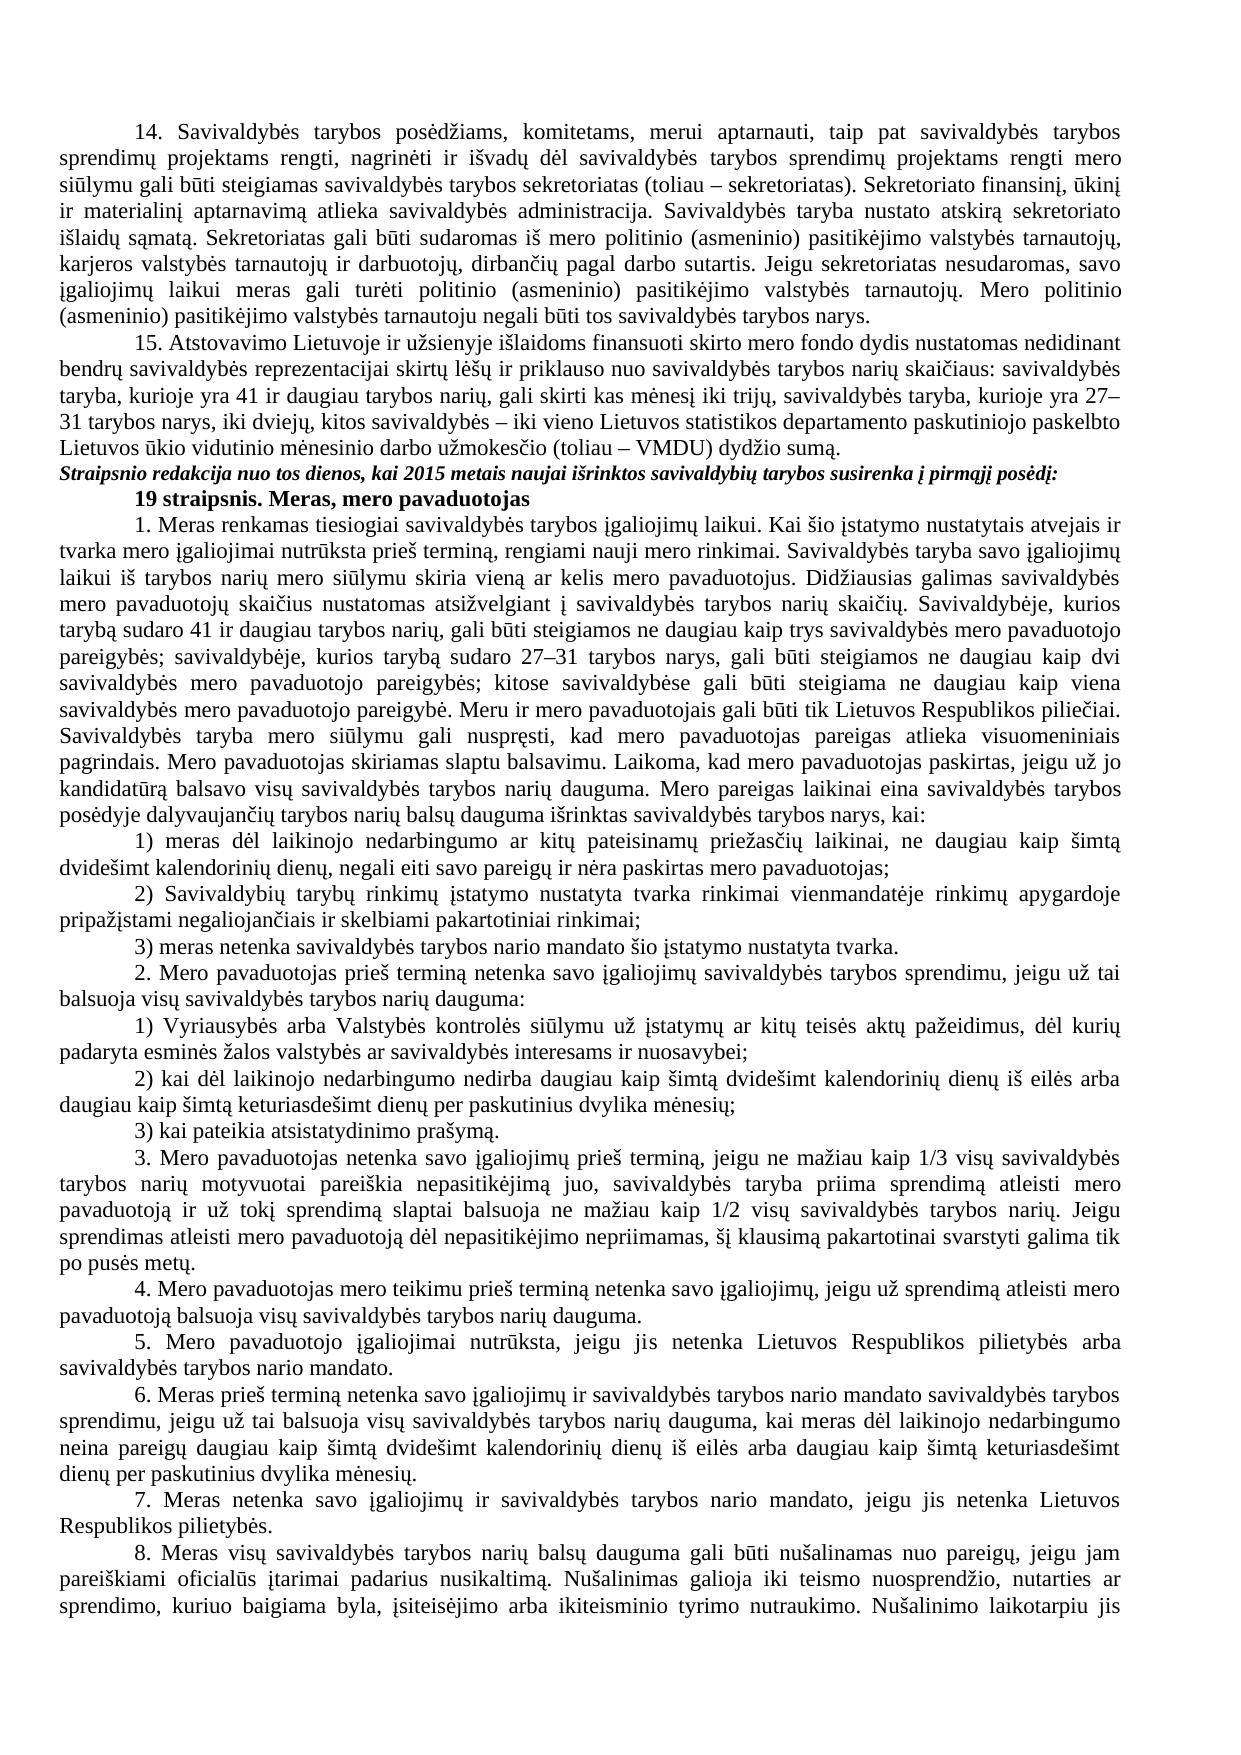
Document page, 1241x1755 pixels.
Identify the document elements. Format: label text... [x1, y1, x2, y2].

text 1. Meras renkamas tiesiogiai savivaldybės tarybos įgaliojimų laikui. Kai šio įstatymo nustatytais atvejais ir tvarka mero įgaliojimai nutrūksta prieš terminą, rengiami nauji mero rinkimai. Savivaldybės taryba savo įgaliojimų laikui iš tarybos narių mero siūlymu skiria vieną ar kelis mero pavaduotojus. Didžiausias galimas savivaldybės mero pavaduotojų skaičius nustatomas atsižvelgiant į savivaldybės tarybos narių skaičių. Savivaldybėje, kurios tarybą sudaro 41 ir daugiau tarybos narių, gali būti steigiamos ne daugiau kaip trys savivaldybės mero pavaduotojo pareigybės; savivaldybėje, kurios tarybą sudaro 27–31 tarybos narys, gali būti steigiamos ne daugiau kaip dvi savivaldybės mero pavaduotojo pareigybės; kitose savivaldybėse gali būti steigiama ne daugiau kaip viena savivaldybės mero pavaduotojo pareigybė. Meru ir mero pavaduotojais gali būti tik Lietuvos Respublikos piliečiai. Savivaldybės taryba mero siūlymu gali nuspręsti, kad mero pavaduotojas pareigas atlieka visuomeniniais pagrindais. Mero pavaduotojas skiriamas slaptu balsavimu. Laikoma, kad mero pavaduotojas paskirtas, jeigu už jo kandidatūrą balsavo visų savivaldybės tarybos narių dauguma. Mero pareigas laikinai eina savivaldybės tarybos posėdyje dalyvaujančių tarybos narių balsų dauguma išrinktas savivaldybės tarybos narys, kai: [59, 511, 1122, 827]
text 3. Mero pavaduotojas netenka savo įgaliojimų prieš terminą, jeigu ne mažiau kaip 1/3 visų savivaldybės tarybos narių motyvuotai pareiškia nepasitikėjimą juo, savivaldybės taryba priima sprendimą atleisti mero pavaduotoją ir už tokį sprendimą slaptai balsuoja ne mažiau kaip 1/2 visų savivaldybės tarybos narių. Jeigu sprendimas atleisti mero pavaduotoją dėl nepasitikėjimo nepriimamas, šį klausimą pakartotinai svarstyti galima tik po pusės metų. [59, 1144, 1122, 1275]
text 7. Meras netenka savo įgaliojimų ir savivaldybės tarybos nario mandato, jeigu jis netenka Lietuvos Respublikos pilietybės. [59, 1486, 1122, 1539]
text 8. Meras visų savivaldybės tarybos narių balsų dauguma gali būti nušalinamas nuo pareigų, jeigu jam pareiškiami oficialūs įtarimai padarius nusikaltimą. Nušalinimas galioja iki teismo nuosprendžio, nutarties ar sprendimo, kuriuo baigiama byla, įsiteisėjimo arba ikiteisminio tyrimo nutraukimo. Nušalinimo laikotarpiu jis [59, 1539, 1122, 1618]
text 3) kai pateikia atsistatydinimo prašymą. [59, 1117, 1122, 1144]
text 19 straipsnis. Meras, mero pavaduotojas [59, 485, 1122, 511]
text 1) meras dėl laikinojo nedarbingumo ar kitų pateisinamų priežasčių laikinai, ne daugiau kaip šimtą dvidešimt kalendorinių dienų, negali eiti savo pareigų ir nėra paskirtas mero pavaduotojas; [59, 827, 1122, 880]
text 2) kai dėl laikinojo nedarbingumo nedirba daugiau kaip šimtą dvidešimt kalendorinių dienų iš eilės arba daugiau kaip šimtą keturiasdešimt dienų per paskutinius dvylika mėnesių; [59, 1064, 1122, 1117]
text 6. Meras prieš terminą netenka savo įgaliojimų ir savivaldybės tarybos nario mandato savivaldybės tarybos sprendimu, jeigu už tai balsuoja visų savivaldybės tarybos narių dauguma, kai meras dėl laikinojo nedarbingumo neina pareigų daugiau kaip šimtą dvidešimt kalendorinių dienų iš eilės arba daugiau kaip šimtą keturiasdešimt dienų per paskutinius dvylika mėnesių. [59, 1381, 1122, 1486]
text 15. Atstovavimo Lietuvoje ir užsienyje išlaidoms finansuoti skirto mero fondo dydis nustatomas nedidinant bendrų savivaldybės reprezentacijai skirtų lėšų ir priklauso nuo savivaldybės tarybos narių skaičiaus: savivaldybės taryba, kurioje yra 41 ir daugiau tarybos narių, gali skirti kas mėnesį iki trijų, savivaldybės taryba, kurioje yra 27–31 tarybos narys, iki dviejų, kitos savivaldybės – iki vieno Lietuvos statistikos departamento paskutiniojo paskelbto Lietuvos ūkio vidutinio mėnesinio darbo užmokesčio (toliau – VMDU) dydžio sumą. [59, 329, 1122, 461]
text 2) Savivaldybių tarybų rinkimų įstatymo nustatyta tvarka rinkimai vienmandatėje rinkimų apygardoje pripažįstami negaliojančiais ir skelbiami pakartotiniai rinkimai; [59, 880, 1122, 933]
text 4. Mero pavaduotojas mero teikimu prieš terminą netenka savo įgaliojimų, jeigu už sprendimą atleisti mero pavaduotoją balsuoja visų savivaldybės tarybos narių dauguma. [59, 1275, 1122, 1328]
text Straipsnio redakcija nuo tos dienos, kai 2015 metais naujai išrinktos savivaldybių tarybos susirenka į pirmąjį posėdį: [59, 461, 1122, 485]
text 1) Vyriausybės arba Valstybės kontrolės siūlymu už įstatymų ar kitų teisės aktų pažeidimus, dėl kurių padaryta esminės žalos valstybės ar savivaldybės interesams ir nuosavybei; [59, 1012, 1122, 1064]
text 2. Mero pavaduotojas prieš terminą netenka savo įgaliojimų savivaldybės tarybos sprendimu, jeigu už tai balsuoja visų savivaldybės tarybos narių dauguma: [59, 959, 1122, 1012]
text 14. Savivaldybės tarybos posėdžiams, komitetams, merui aptarnauti, taip pat savivaldybės tarybos sprendimų projektams rengti, nagrinėti ir išvadų dėl savivaldybės tarybos sprendimų projektams rengti mero siūlymu gali būti steigiamas savivaldybės tarybos sekretoriatas (toliau – sekretoriatas). Sekretoriato finansinį, ūkinį ir materialinį aptarnavimą atlieka savivaldybės administracija. Savivaldybės taryba nustato atskirą sekretoriato išlaidų sąmatą. Sekretoriatas gali būti sudaromas iš mero politinio (asmeninio) pasitikėjimo valstybės tarnautojų, karjeros valstybės tarnautojų ir darbuotojų, dirbančių pagal darbo sutartis. Jeigu sekretoriatas nesudaromas, savo įgaliojimų laikui meras gali turėti politinio (asmeninio) pasitikėjimo valstybės tarnautojų. Mero politinio (asmeninio) pasitikėjimo valstybės tarnautoju negali būti tos savivaldybės tarybos narys. [59, 118, 1122, 329]
text 3) meras netenka savivaldybės tarybos nario mandato šio įstatymo nustatyta tvarka. [59, 933, 1122, 959]
text 5. Mero pavaduotojo įgaliojimai nutrūksta, jeigu jis netenka Lietuvos Respublikos pilietybės arba savivaldybės tarybos nario mandato. [59, 1328, 1122, 1381]
